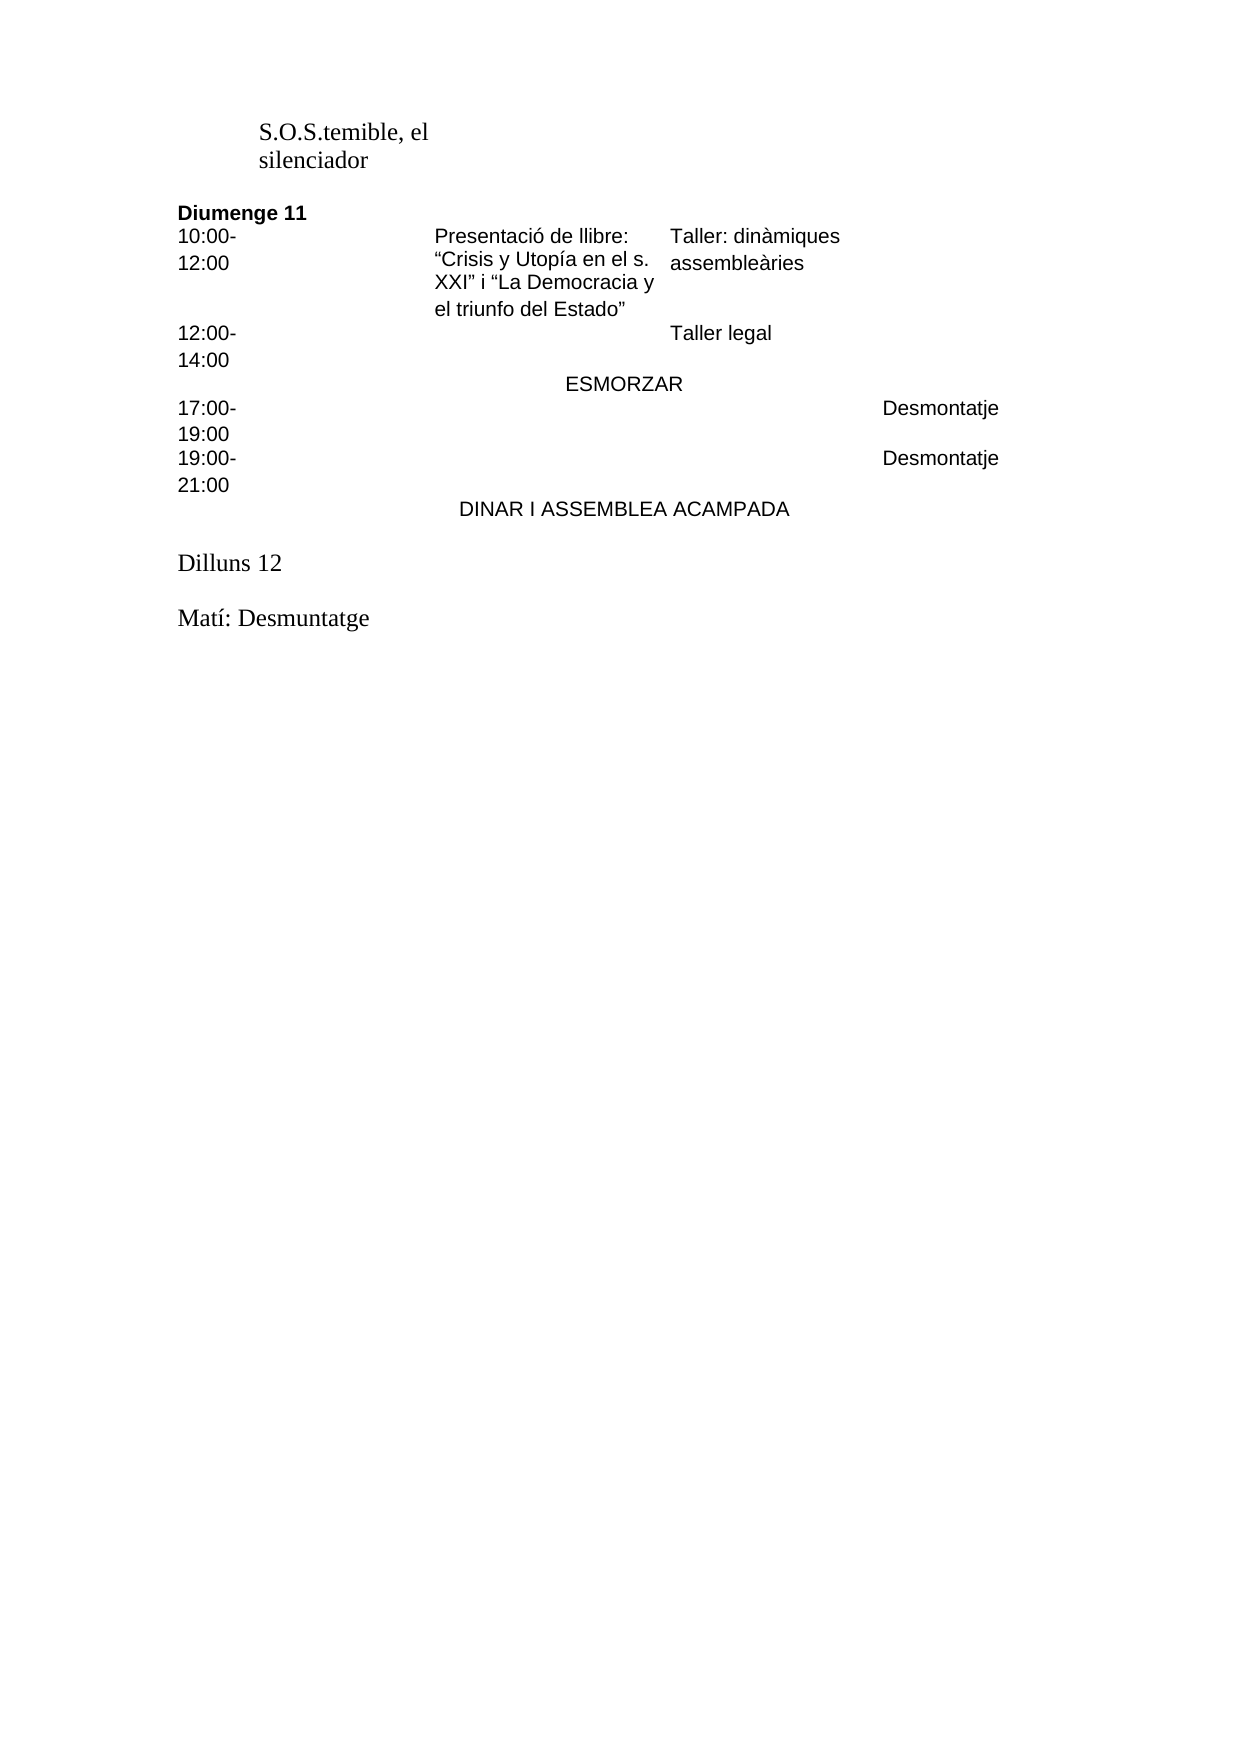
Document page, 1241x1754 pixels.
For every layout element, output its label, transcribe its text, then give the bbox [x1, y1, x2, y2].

text Dilluns 12 Matí: Desmuntatge [177, 549, 1152, 632]
table_cell [670, 424, 882, 447]
table_cell [1072, 475, 1077, 498]
table_cell 10:00-12:00 [177, 275, 263, 322]
table_cell Desmontatje [882, 419, 1072, 447]
table_cell [264, 252, 434, 322]
table_cell [882, 349, 1072, 373]
table_cell [434, 424, 670, 447]
table_cell Taller: dinàmiques assembleàries [670, 275, 882, 322]
table_cell [1072, 252, 1077, 322]
table_cell [434, 349, 670, 373]
table_cell 22 h. [177, 118, 258, 173]
table_cell [882, 252, 1072, 322]
table_cell [1072, 424, 1077, 447]
table_cell Desmontatje [882, 470, 1072, 498]
table_cell [868, 118, 1077, 173]
table_cell [264, 424, 434, 447]
table_cell [670, 475, 882, 498]
table_cell [625, 118, 868, 173]
table_cell [434, 475, 670, 498]
table_cell Taller legal [670, 345, 882, 373]
table_cell [264, 475, 434, 498]
table_cell [1072, 349, 1077, 373]
table_cell [440, 118, 625, 173]
table_cell [264, 349, 434, 373]
